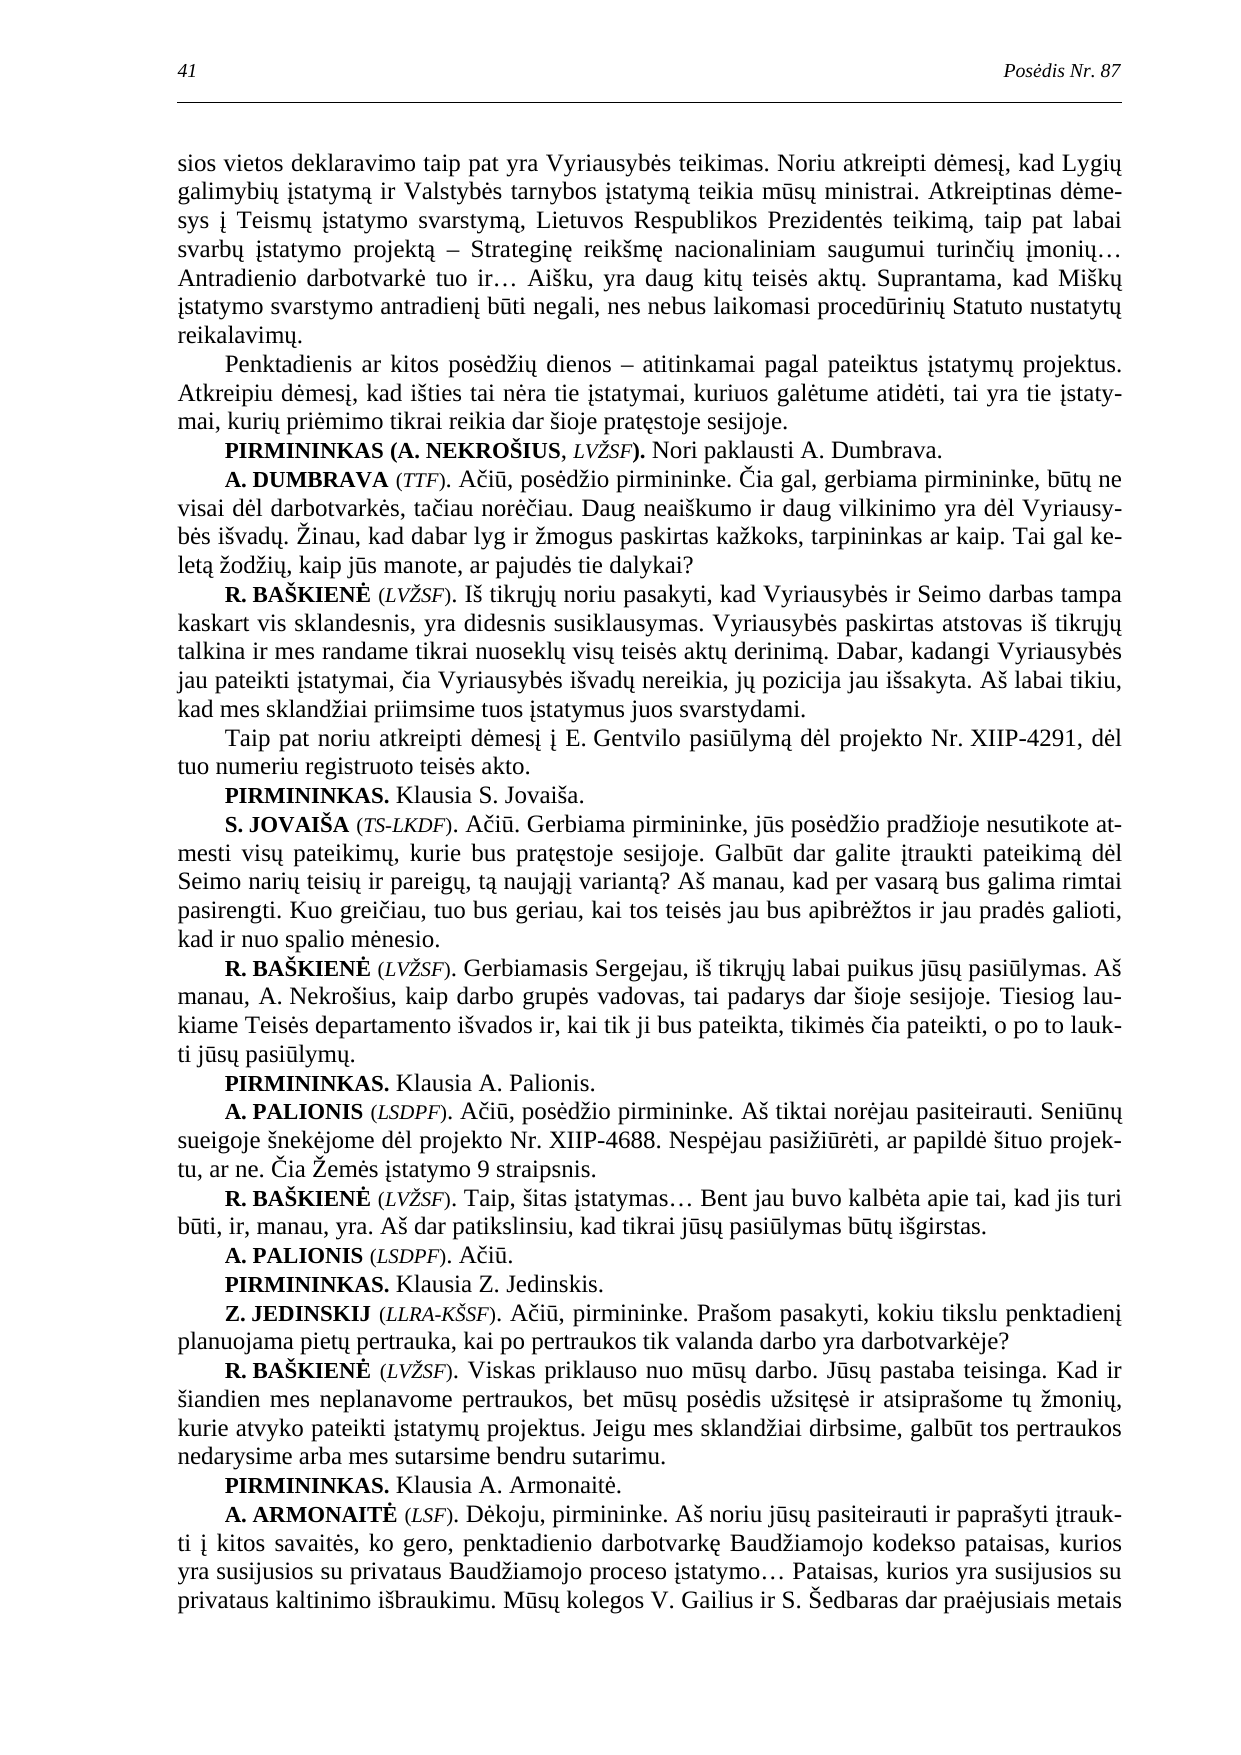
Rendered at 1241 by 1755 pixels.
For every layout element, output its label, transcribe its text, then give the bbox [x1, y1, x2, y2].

text PIRMININKAS. Klau­sia Z. Je­dins­kis. [177, 1269, 1122, 1298]
text R. BAŠKIENĖ (LVŽSF). Ger­bia­ma­sis Ser­ge­jau, iš tik­rų­jų la­bai pui­kus jū­sų pa­siū­ly­mas. Aš ma­nau, A. Ne­kro­šius, kaip dar­bo gru­pės va­do­vas, tai pa­da­rys dar šio­je se­si­jo­je. Tie­siog lau­kia­me Tei­sės de­par­ta­men­to iš­va­dos ir, kai tik ji bus pa­teik­ta, ti­ki­mės čia pa­teik­ti, o po to lauk­ti jū­sų pa­siū­ly­mų. [177, 953, 1122, 1068]
text Taip pat no­riu at­kreip­ti dė­me­sį į E. Gent­vi­lo pa­siū­ly­mą dėl pro­jek­to Nr. XIIP-4291, dėl tuo nu­me­riu re­gist­ruo­to tei­sės ak­to. [177, 723, 1122, 780]
text S. JOVAIŠA (TS-LKDF). Ačiū. Ger­bia­ma pir­mi­nin­ke, jūs po­sė­džio pra­džio­je ne­su­ti­ko­te at­mes­ti vi­sų pa­tei­ki­mų, ku­rie bus pra­tęs­to­je se­si­jo­je. Gal­būt dar ga­li­te įtrauk­ti pa­tei­ki­mą dėl Sei­mo na­rių tei­sių ir pa­rei­gų, tą nau­ją­jį va­rian­tą? Aš ma­nau, kad per va­sa­rą bus ga­li­ma rim­tai pa­si­reng­ti. Kuo grei­čiau, tuo bus ge­riau, kai tos tei­sės jau bus api­brėž­tos ir jau pra­dės ga­lio­ti, kad ir nuo spa­lio mė­ne­sio. [177, 809, 1122, 953]
text A. DUMBRAVA (TTF). Ačiū, po­sė­džio pir­mi­nin­ke. Čia gal, ger­bia­ma pir­mi­nin­ke, bū­tų ne vi­sai dėl dar­bo­tvarkės, ta­čiau no­rė­čiau. Daug ne­aiš­ku­mo ir daug vil­ki­ni­mo yra dėl Vy­riau­sy­bės iš­va­dų. Ži­nau, kad da­bar lyg ir žmo­gus pa­skir­tas kaž­koks, tar­pi­nin­kas ar kaip. Tai gal ke­le­tą žo­džių, kaip jūs ma­no­te, ar pa­ju­dės tie da­ly­kai? [177, 464, 1122, 579]
text R. BAŠKIENĖ (LVŽSF). Vis­kas pri­klau­so nuo mū­sų dar­bo. Jū­sų pa­sta­ba tei­sin­ga. Kad ir šian­dien mes ne­pla­na­vo­me per­trau­kos, bet mū­sų po­sė­dis už­si­tę­sė ir at­si­pra­šo­me tų žmo­nių, ku­rie at­vy­ko pa­teik­ti įsta­ty­mų pro­jek­tus. Jei­gu mes sklan­džiai dirb­si­me, gal­būt tos per­trau­kos ne­da­ry­si­me ar­ba mes su­tar­si­me ben­dru su­ta­ri­mu. [177, 1355, 1122, 1470]
text PIRMININKAS (A. NEKROŠIUS, LVŽSF). No­ri pa­klaus­ti A. Dumb­ra­va. [177, 435, 1122, 464]
text sios vie­tos de­kla­ra­vi­mo taip pat yra Vy­riau­sy­bės tei­ki­mas. No­riu at­kreip­ti dė­me­sį, kad Ly­gių ga­li­my­bių įsta­ty­mą ir Vals­ty­bės tar­ny­bos įsta­ty­mą tei­kia mū­sų mi­nist­rai. At­kreip­ti­nas dė­me­sys į Teis­mų įsta­ty­mo svars­ty­mą, Lie­tu­vos Res­pub­li­kos Pre­zi­den­tės tei­ki­mą, taip pat la­bai svar­bų įsta­ty­mo pro­jek­tą – Stra­te­gi­nę reikš­mę na­cio­na­li­niam sau­gu­mui tu­rin­čių įmo­nių… Ant­ra­die­nio dar­bo­tvarkė tuo ir… Aiš­ku, yra daug ki­tų tei­sės ak­tų. Su­pran­ta­ma, kad Miš­kų įsta­ty­mo svars­ty­mo ant­ra­die­nį bū­ti ne­ga­li, nes ne­bus ­lai­komasi pro­ce­dū­ri­nių Sta­tu­to nu­sta­ty­tų rei­ka­la­vi­mų. [177, 148, 1122, 349]
text R. BAŠKIENĖ (LVŽSF). Taip, ši­tas įsta­ty­mas… Bent jau bu­vo kal­bė­ta apie tai, kad jis tu­ri bū­ti, ir, ma­nau, yra. Aš dar pa­tiks­lin­siu, kad tik­rai jū­sų pa­siū­ly­mas bū­tų iš­girs­tas. [177, 1183, 1122, 1240]
text PIRMININKAS. Klau­sia S. Jo­vai­ša. [177, 780, 1122, 809]
text A. PALIONIS (LSDPF). Ačiū, po­sė­džio pir­mi­nin­ke. Aš tik­tai no­rė­jau pa­si­tei­rau­ti. Se­niū­nų su­ei­go­je šne­kė­jo­me dėl pro­jek­to Nr. XIIP-4688. Ne­spė­jau pa­si­žiū­rė­ti, ar pa­pil­dė ši­tuo pro­jek­tu, ar ne. Čia Že­mės įsta­ty­mo 9 straips­nis. [177, 1096, 1122, 1183]
text PIRMININKAS. Klau­sia A. Ar­mo­nai­tė. [177, 1470, 1122, 1499]
text PIRMININKAS. Klau­sia A. Pa­lio­nis. [177, 1068, 1122, 1096]
text Z. JEDINSKIJ (LLRA-KŠSF). Ačiū, pir­mi­nin­ke. Pra­šom pa­sa­ky­ti, ko­kiu tiks­lu penk­ta­die­nį pla­nuo­ja­ma pie­tų per­trau­ka, kai po per­trau­kos tik va­lan­da dar­bo yra dar­bo­tvarkėje? [177, 1298, 1122, 1355]
text Penk­ta­die­nis ar ki­tos po­sė­džių die­nos – ati­tin­ka­mai pa­gal pa­teik­tus įsta­ty­mų pro­jek­tus. At­krei­piu dė­me­sį, kad iš­ties tai nė­ra tie įsta­ty­mai, ku­riuos ga­lė­tu­me ati­dė­ti, tai yra tie įsta­ty­mai, ku­rių pri­ėmi­mo tik­rai rei­kia dar šio­je pra­tęs­to­je se­si­jo­je. [177, 349, 1122, 435]
text A. PALIONIS (LSDPF). Ačiū. [177, 1240, 1122, 1269]
text A. ARMONAITĖ (LSF). Dė­ko­ju, pir­mi­nin­ke. Aš no­riu jū­sų pa­si­tei­rau­ti ir pa­pra­šy­ti įtrauk­ti į ki­tos sa­vai­tės, ko ge­ro, penk­ta­die­nio dar­bo­tvarkę Bau­džia­mo­jo ko­dek­so pa­tai­sas, ku­rios yra su­si­ju­sios su pri­va­taus Bau­džia­mo­jo pro­ce­so įsta­ty­mo… Pa­tai­sas, ku­rios yra su­si­ju­sios su pri­va­taus kal­ti­ni­mo iš­brau­ki­mu. Mū­sų ko­le­gos V. Gai­lius ir S. Šed­ba­ras dar pra­ėju­siais me­tais [177, 1499, 1122, 1614]
text R. BAŠKIENĖ (LVŽSF). Iš tik­rų­jų no­riu pa­sa­ky­ti, kad Vy­riau­sy­bės ir Sei­mo dar­bas tam­pa kas­kart vis sklan­des­nis, yra di­des­nis su­si­klau­sy­mas. Vy­riau­sy­bės pa­skir­tas at­sto­vas iš tik­rų­jų tal­ki­na ir mes ran­da­me tik­rai nuo­sek­lų vi­sų tei­sės ak­tų de­ri­ni­mą. Da­bar, ka­dan­gi Vy­riau­sy­bės jau pa­teik­ti įsta­ty­mai, čia Vy­riau­sy­bės iš­va­dų ne­rei­kia, jų po­zi­ci­ja jau iš­sa­ky­ta. Aš la­bai ti­kiu, kad mes sklan­džiai pri­im­si­me tuos įsta­ty­mus juos svars­ty­da­mi. [177, 579, 1122, 723]
